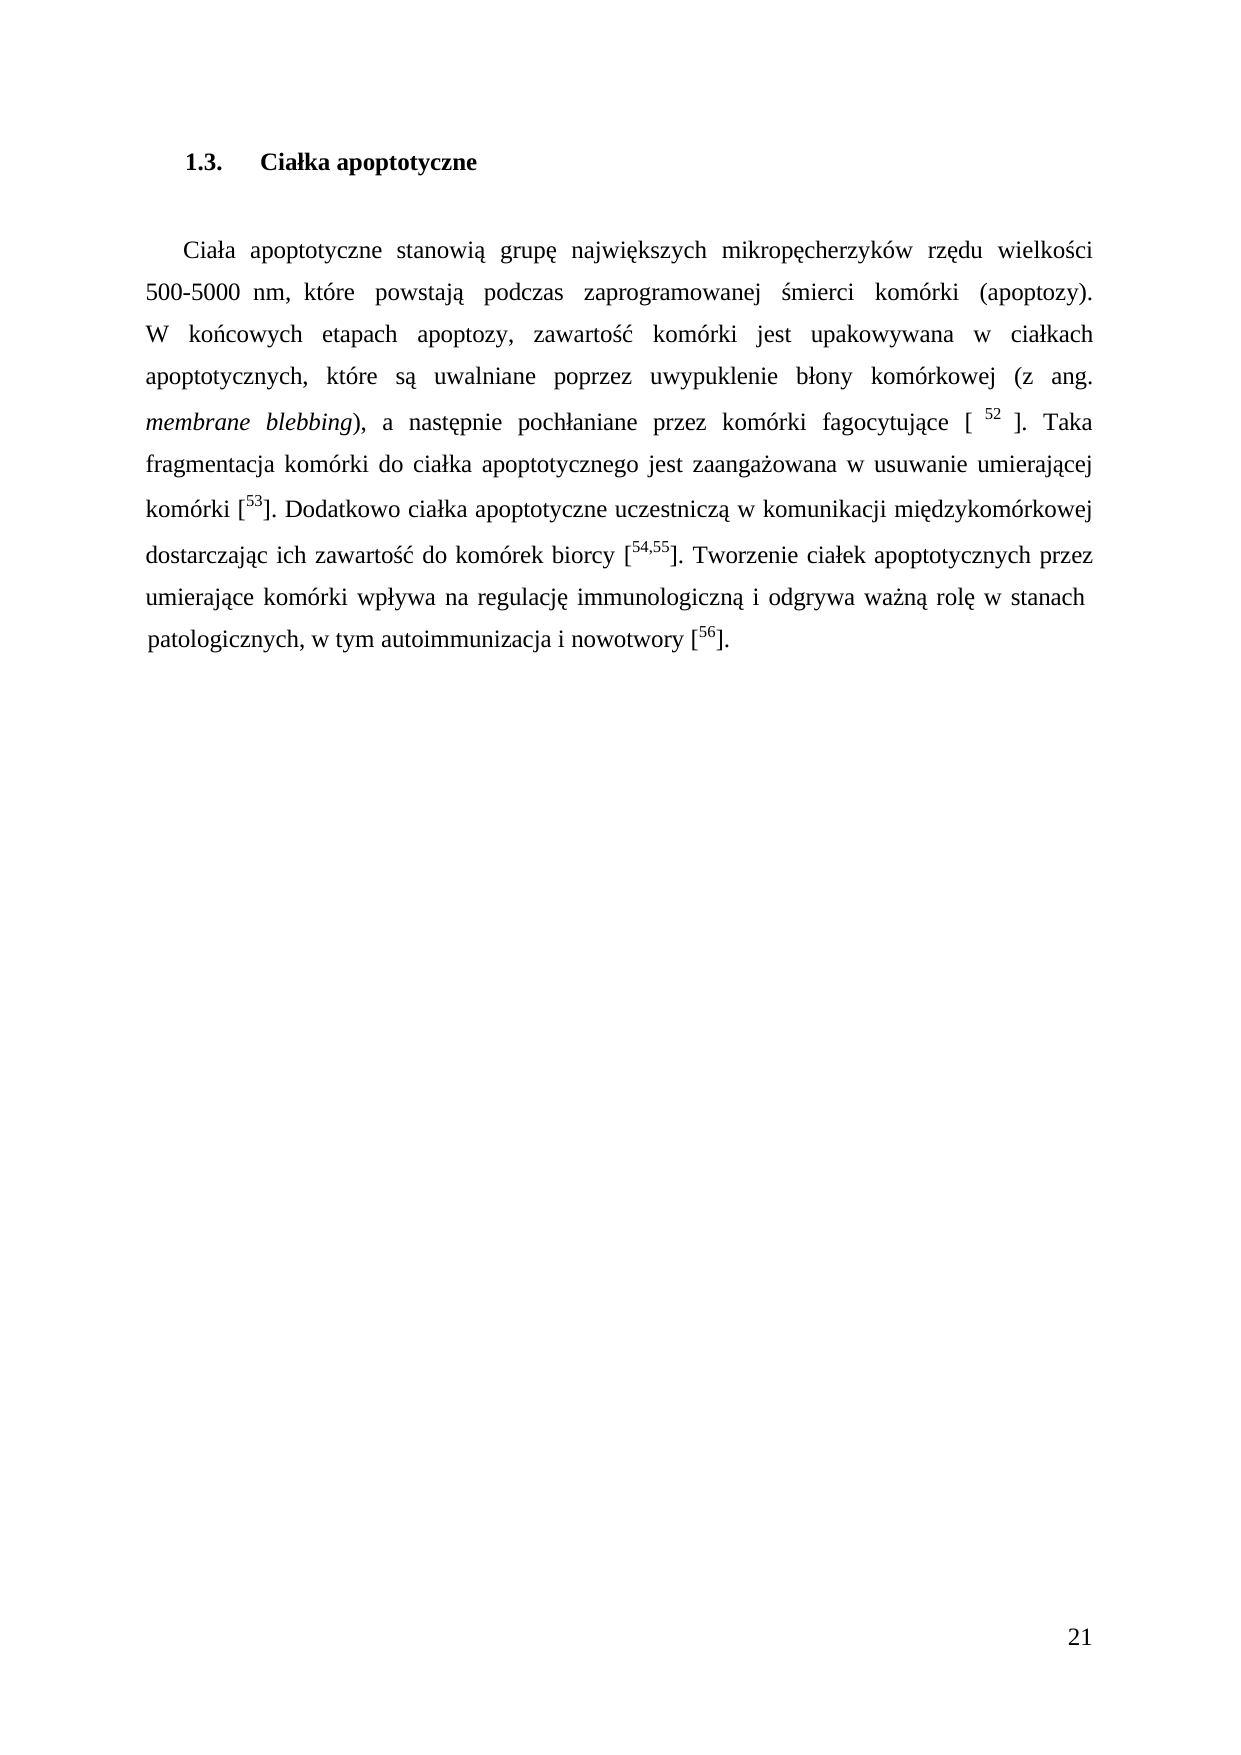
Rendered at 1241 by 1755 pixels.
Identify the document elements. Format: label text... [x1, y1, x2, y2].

text 1.3. Ciałka apoptotyczne [185, 148, 481, 176]
text patologicznych, w tym autoimmunizacja i nowotwory [56]. [147, 623, 1095, 653]
text 21 [1068, 1624, 1095, 1651]
text Ciała apoptotyczne stanowią grupę największych mikropęcherzyków rzędu wielkości 500-5000 nm, które powstają podczas zaprogramowanej śmierci komórki (apoptozy). W końcowych etapach apoptozy, zawartość komórki jest upakowywana w ciałkach apoptotycznych, które są uwalniane poprzez uwypuklenie błony komórkowej (z ang. membrane blebbing), a następnie pochłaniane przez komórki fagocytujące [ 52 ]. Taka fragmentacja komórki do ciałka apoptotycznego jest zaangażowana w usuwanie umierającej komórki [53]. Dodatkowo ciałka apoptotyczne uczestniczą w komunikacji międzykomórkowej dostarczając ich zawartość do komórek biorcy [54,55]. Tworzenie ciałek apoptotycznych przez umierające komórki wpływa na regulację immunologiczną i odgrywa ważną rolę w stanach [145, 236, 1093, 610]
